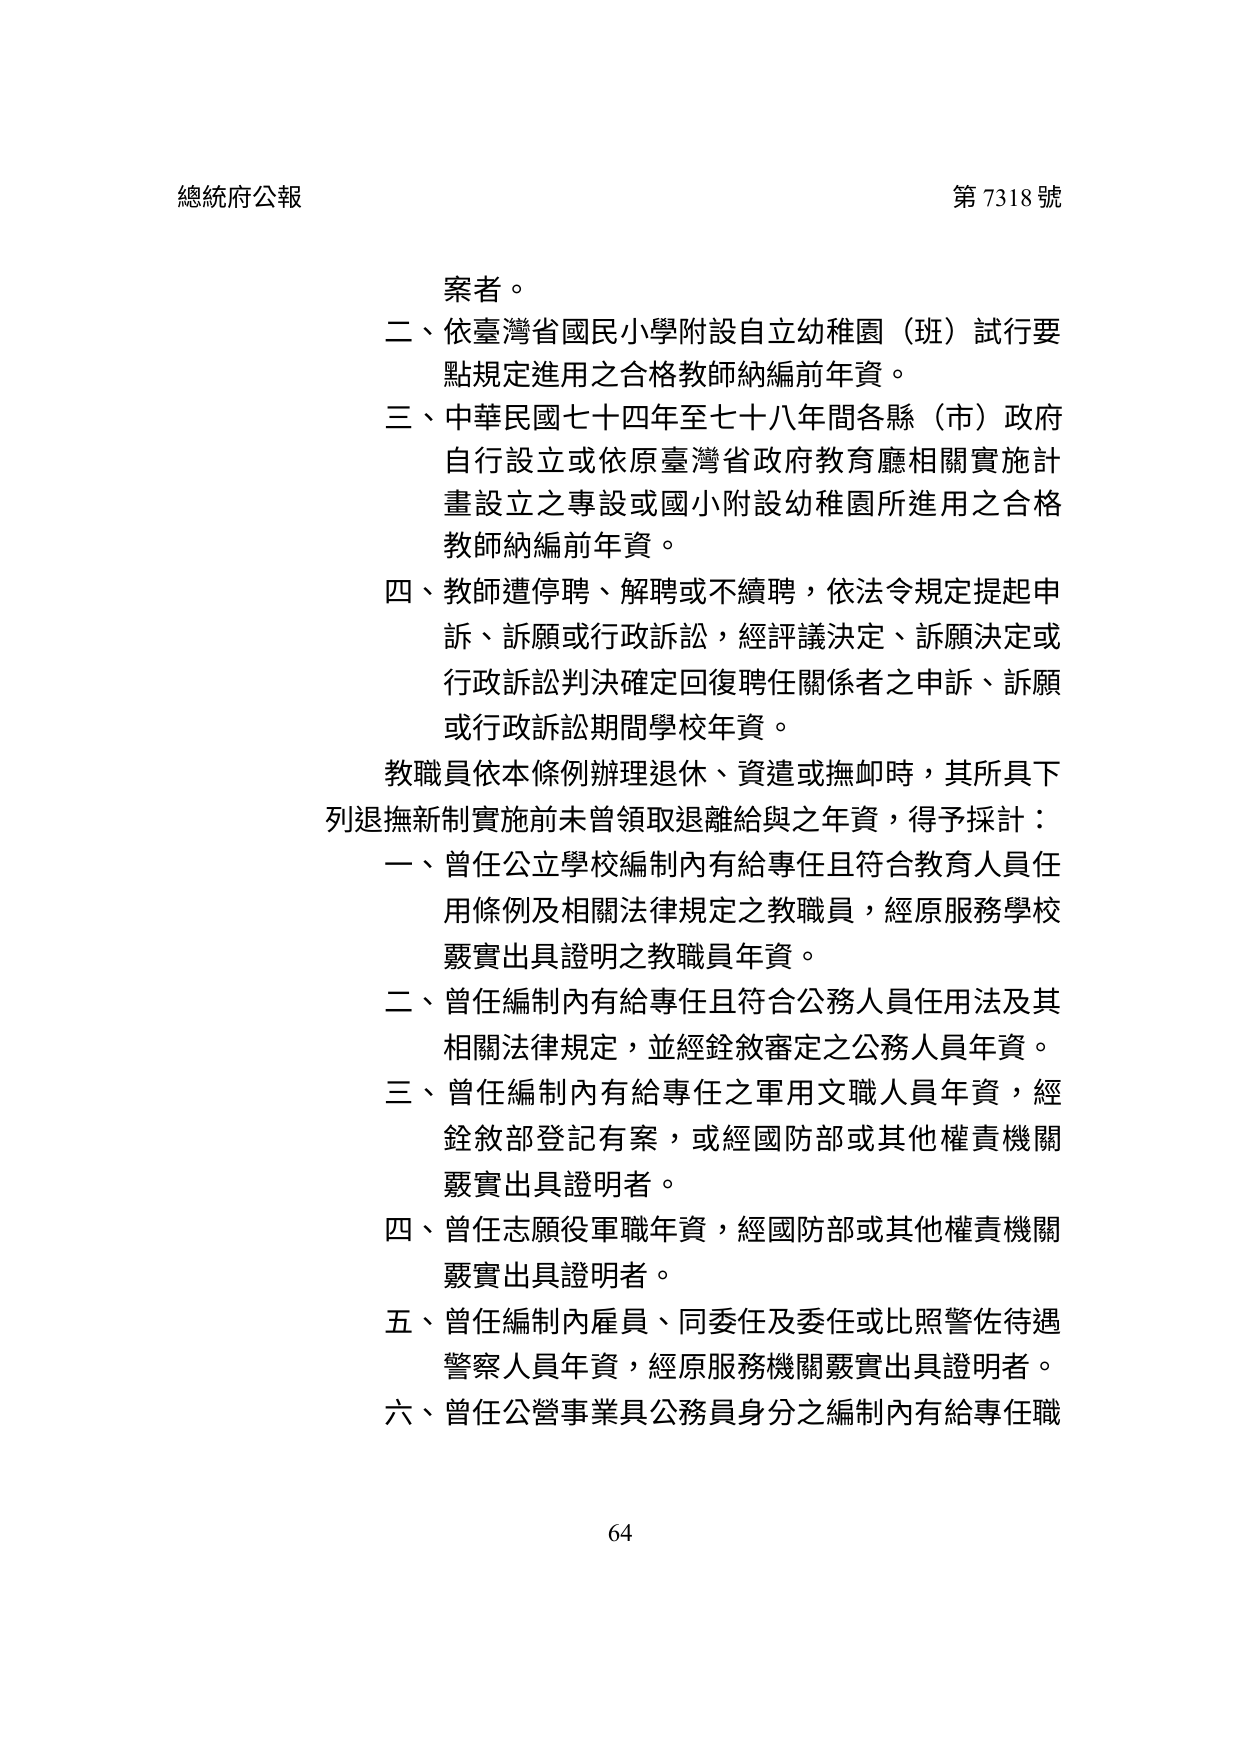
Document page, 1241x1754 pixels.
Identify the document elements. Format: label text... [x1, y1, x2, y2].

text 教職員依本條例辦理退休、資遣或撫卹時，其所具下列退撫新制實施前未曾領取退離給與之年資，得予採計： [325, 748, 1063, 839]
text 二、曾任編制內有給專任且符合公務人員任用法及其相關法律規定，並經銓敘審定之公務人員年資。 [384, 976, 1063, 1067]
text 四、曾任志願役軍職年資，經國防部或其他權責機關覈實出具證明者。 [384, 1204, 1063, 1296]
text 三、曾任編制內有給專任之軍用文職人員年資，經銓敘部登記有案，或經國防部或其他權責機關覈實出具證明者。 [384, 1067, 1063, 1204]
text 四、教師遭停聘、解聘或不續聘，依法令規定提起申訴、訴願或行政訴訟，經評議決定、訴願決定或行政訴訟判決確定回復聘任關係者之申訴、訴願或行政訴訟期間學校年資。 [384, 566, 1063, 748]
text 案者。 [384, 266, 1063, 309]
text 六、曾任公營事業具公務員身分之編制內有給專任職 [384, 1387, 1063, 1432]
text 三、中華民國七十四年至七十八年間各縣（市）政府自行設立或依原臺灣省政府教育廳相關實施計畫設立之專設或國小附設幼稚園所進用之合格教師納編前年資。 [384, 394, 1063, 566]
text 一、曾任公立學校編制內有給專任且符合教育人員任用條例及相關法律規定之教職員，經原服務學校覈實出具證明之教職員年資。 [384, 839, 1063, 976]
text 五、曾任編制內雇員、同委任及委任或比照警佐待遇警察人員年資，經原服務機關覈實出具證明者。 [384, 1296, 1063, 1387]
text 二、依臺灣省國民小學附設自立幼稚園（班）試行要點規定進用之合格教師納編前年資。 [384, 309, 1063, 394]
